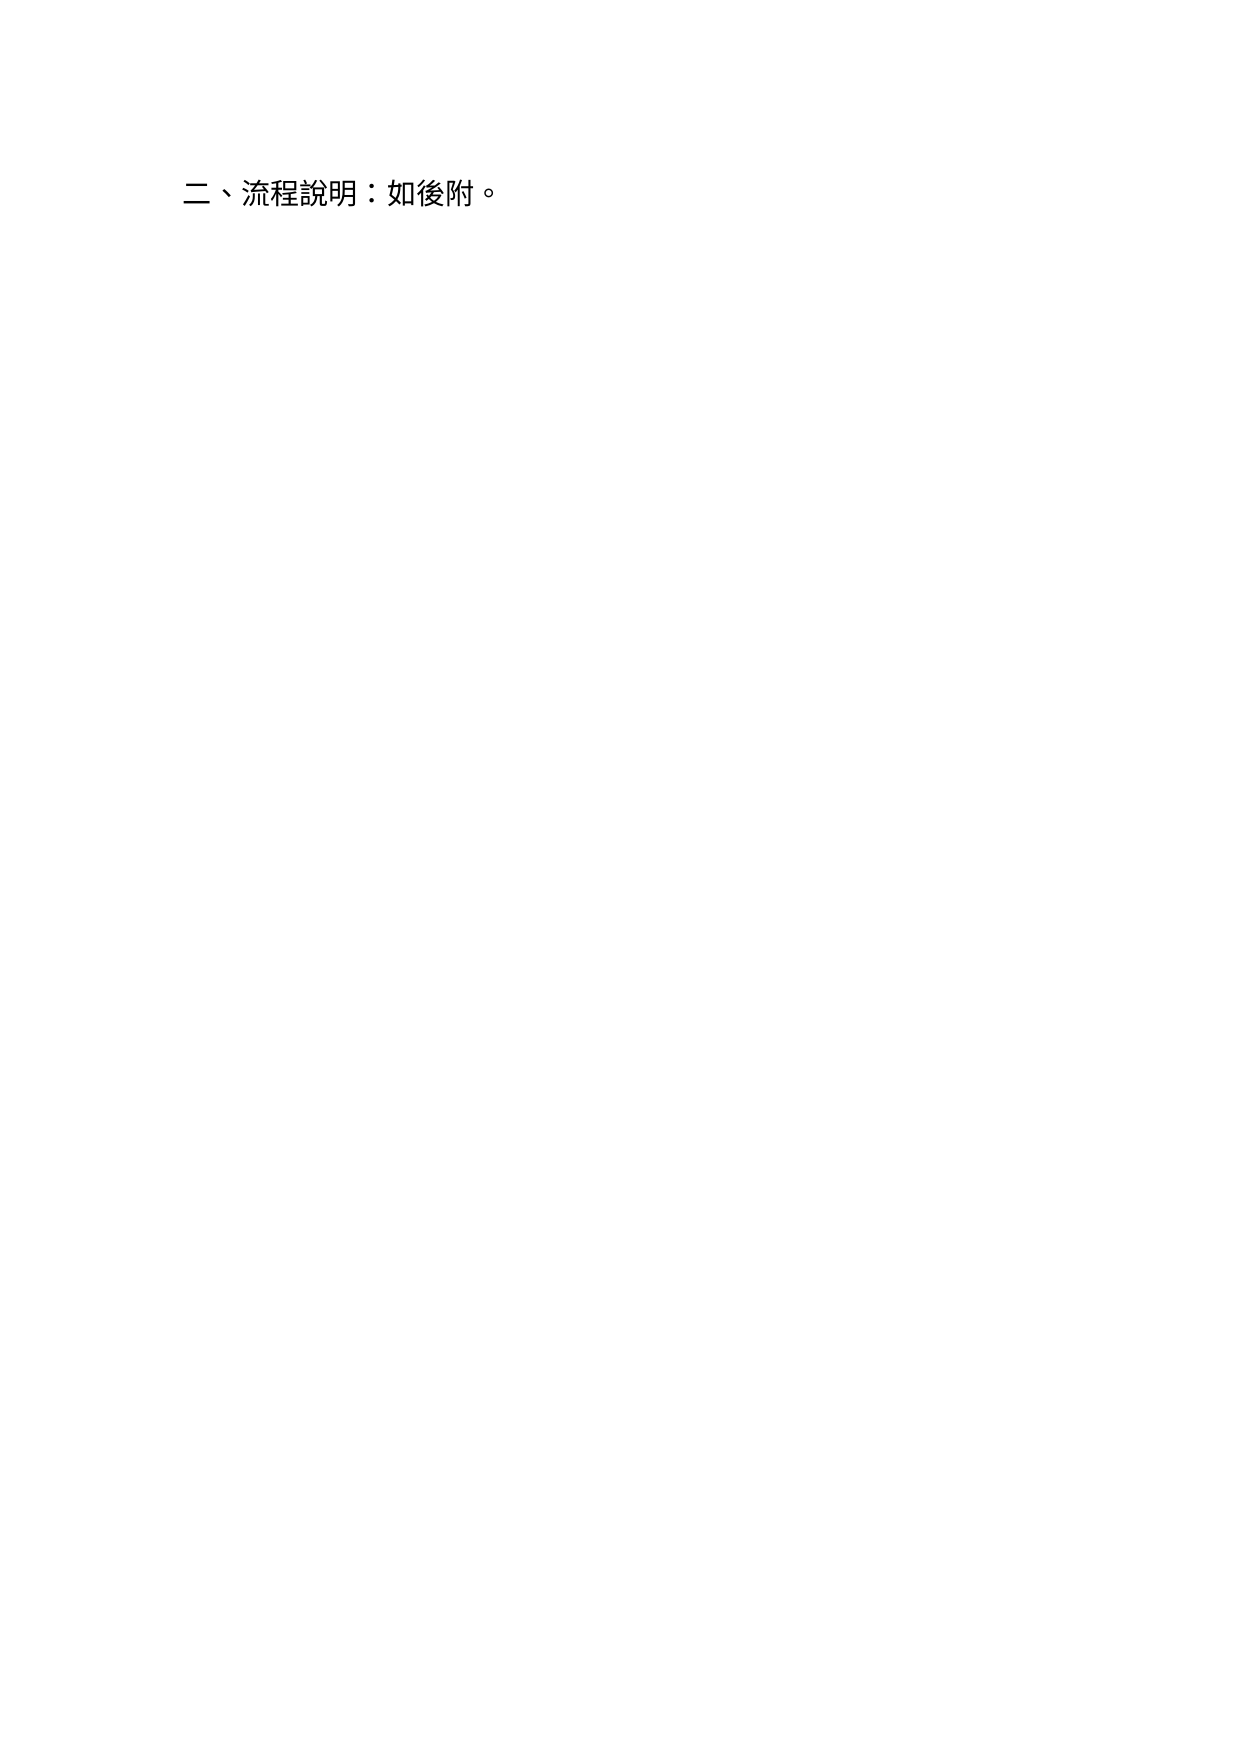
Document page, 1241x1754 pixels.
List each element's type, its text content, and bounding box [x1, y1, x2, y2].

text 二、流程說明：如後附。 [148, 171, 1092, 212]
